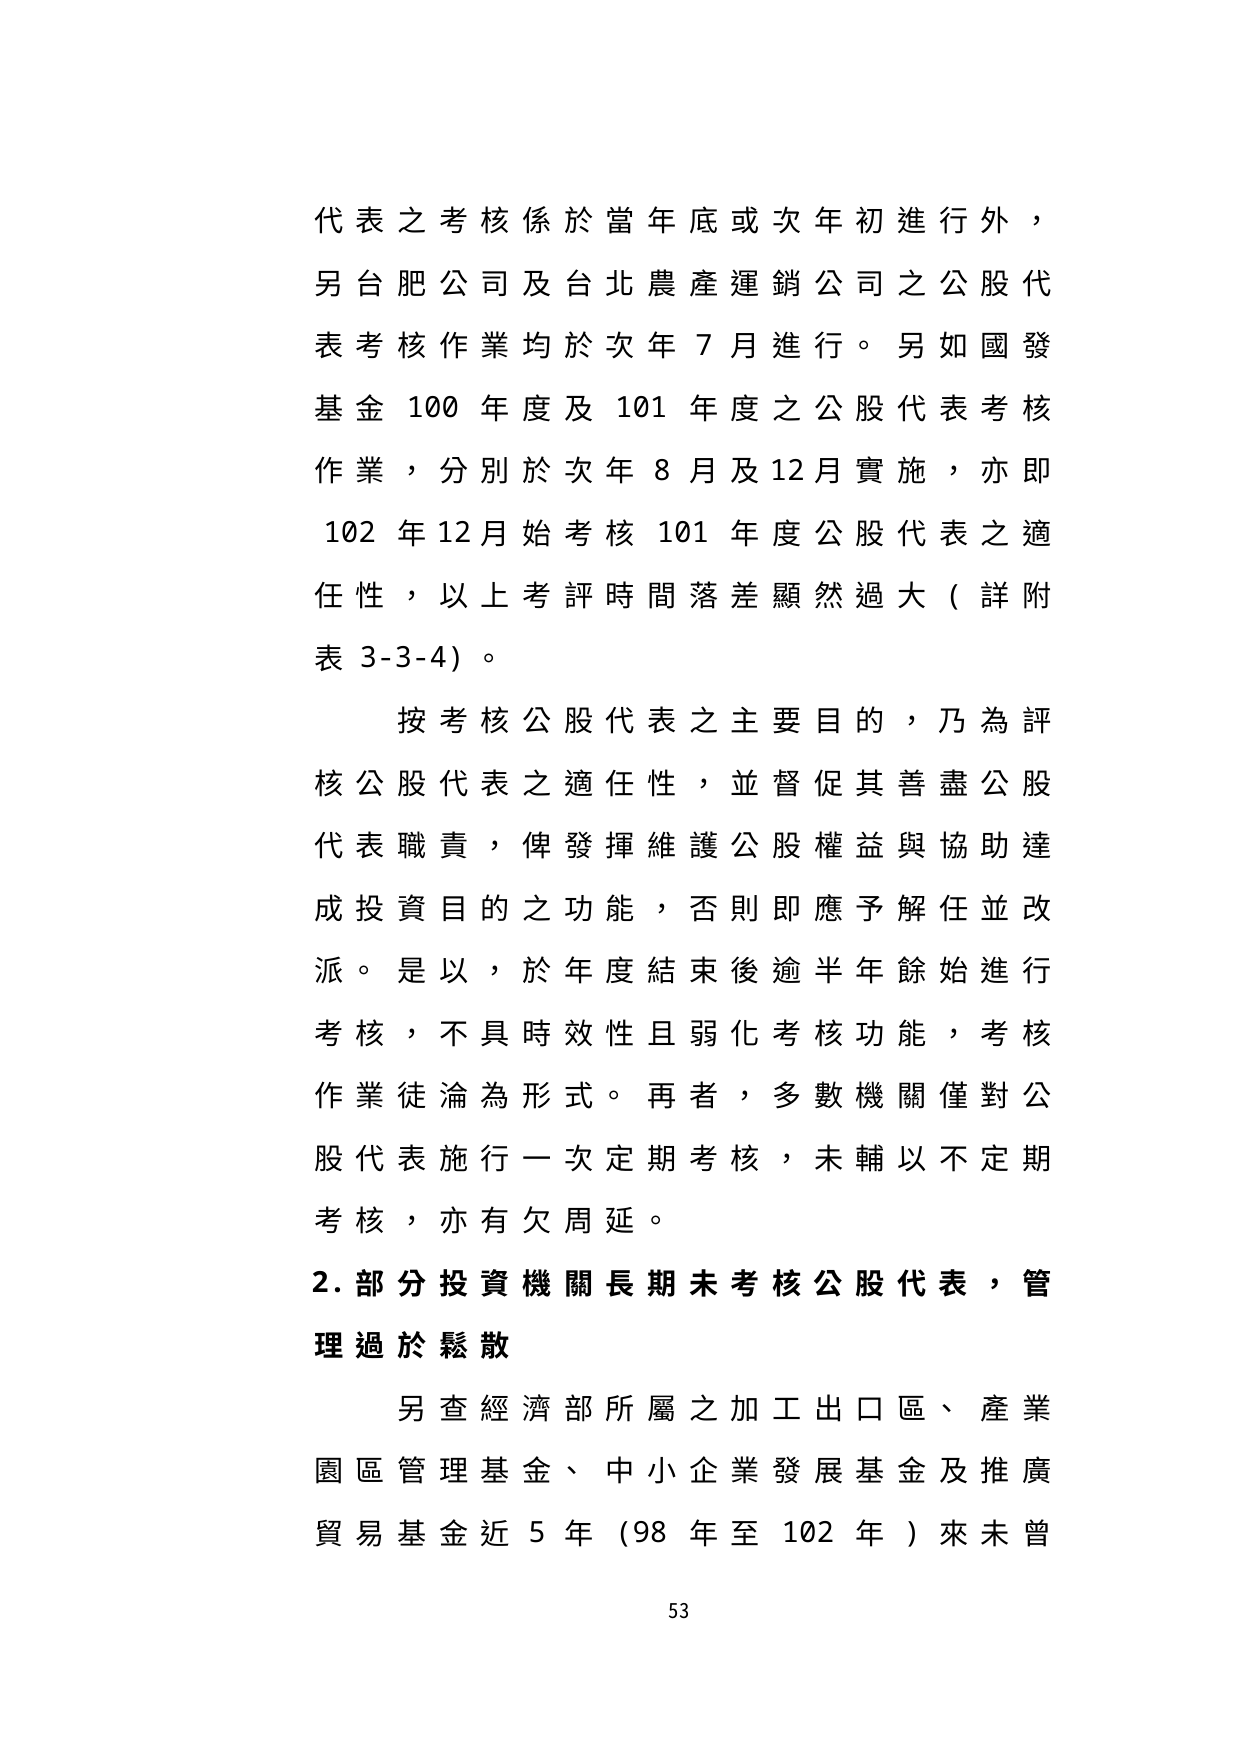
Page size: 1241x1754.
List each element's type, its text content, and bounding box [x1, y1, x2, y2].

text 代表之考核係於當年底或次年初進行外，另台肥公司及台北農產運銷公司之公股代表考核作業均於次年7月進行。另如國發基金100年度及101年度之公股代表考核作業，分別於次年8月及12月實施，亦即102年12月始考核101年度公股代表之適任性，以上考評時間落差顯然過大(詳附表3-3-4)。 [301, 177, 1058, 677]
text 按考核公股代表之主要目的，乃為評核公股代表之適任性，並督促其善盡公股代表職責，俾發揮維護公股權益與協助達成投資目的之功能，否則即應予解任並改派。是以，於年度結束後逾半年餘始進行考核，不具時效性且弱化考核功能，考核作業徒淪為形式。再者，多數機關僅對公股代表施行一次定期考核，未輔以不定期考核，亦有欠周延。 [301, 677, 1058, 1240]
text 2.部分投資機關長期未考核公股代表，管理過於鬆散 [271, 1240, 1058, 1365]
text 另查經濟部所屬之加工出口區、產業園區管理基金、中小企業發展基金及推廣貿易基金近5年(98年至102年)來未曾 [301, 1365, 1058, 1552]
